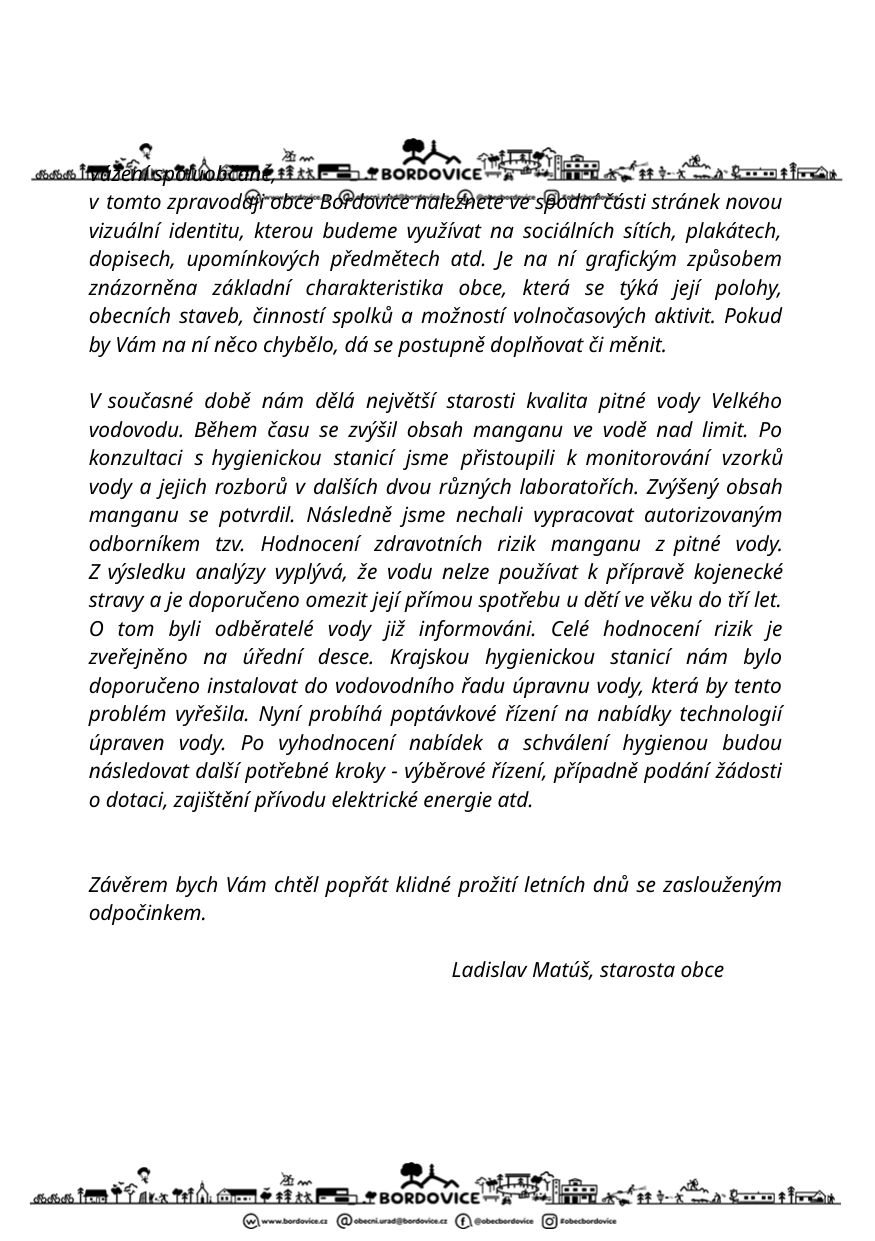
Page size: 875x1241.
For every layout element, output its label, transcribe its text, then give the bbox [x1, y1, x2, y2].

text Ladislav Matúš, starosta obce [88, 955, 786, 984]
text v tomto zpravodaji obce Bordovice naleznete ve spodní části stránek novou vizuální identitu, kterou budeme využívat na sociálních sítích, plakátech, dopisech, upomínkových předmětech atd. Je na ní grafickým způsobem znázorněna základní charakteristika obce, která se týká její polohy, obecních staveb, činností spolků a možností volnočasových aktivit. Pokud by Vám na ní něco chybělo, dá se postupně doplňovat či měnit. [88, 187, 786, 358]
text Závěrem bych Vám chtěl popřát klidné prožití letních dnů se zaslouženým odpočinkem. [88, 870, 786, 927]
text Vážení spoluobčané, [88, 159, 786, 187]
text V současné době nám dělá největší starosti kvalita pitné vody Velkého vodovodu. Během času se zvýšil obsah manganu ve vodě nad limit. Po konzultaci s hygienickou stanicí jsme přistoupili k monitorování vzorků vody a jejich rozborů v dalších dvou různých laboratořích. Zvýšený obsah manganu se potvrdil. Následně jsme nechali vypracovat autorizovaným odborníkem tzv. Hodnocení zdravotních rizik manganu z pitné vody. Z výsledku analýzy vyplývá, že vodu nelze používat k přípravě kojenecké stravy a je doporučeno omezit její přímou spotřebu u dětí ve věku do tří let. O tom byli odběratelé vody již informováni. Celé hodnocení rizik je zveřejněno na úřední desce. Krajskou hygienickou stanicí nám bylo doporučeno instalovat do vodovodního řadu úpravnu vody, která by tento problém vyřešila. Nyní probíhá poptávkové řízení na nabídky technologií úpraven vody. Po vyhodnocení nabídek a schválení hygienou budou následovat další potřebné kroky - výběrové řízení, případně podání žádosti o dotaci, zajištění přívodu elektrické energie atd. [88, 387, 786, 813]
